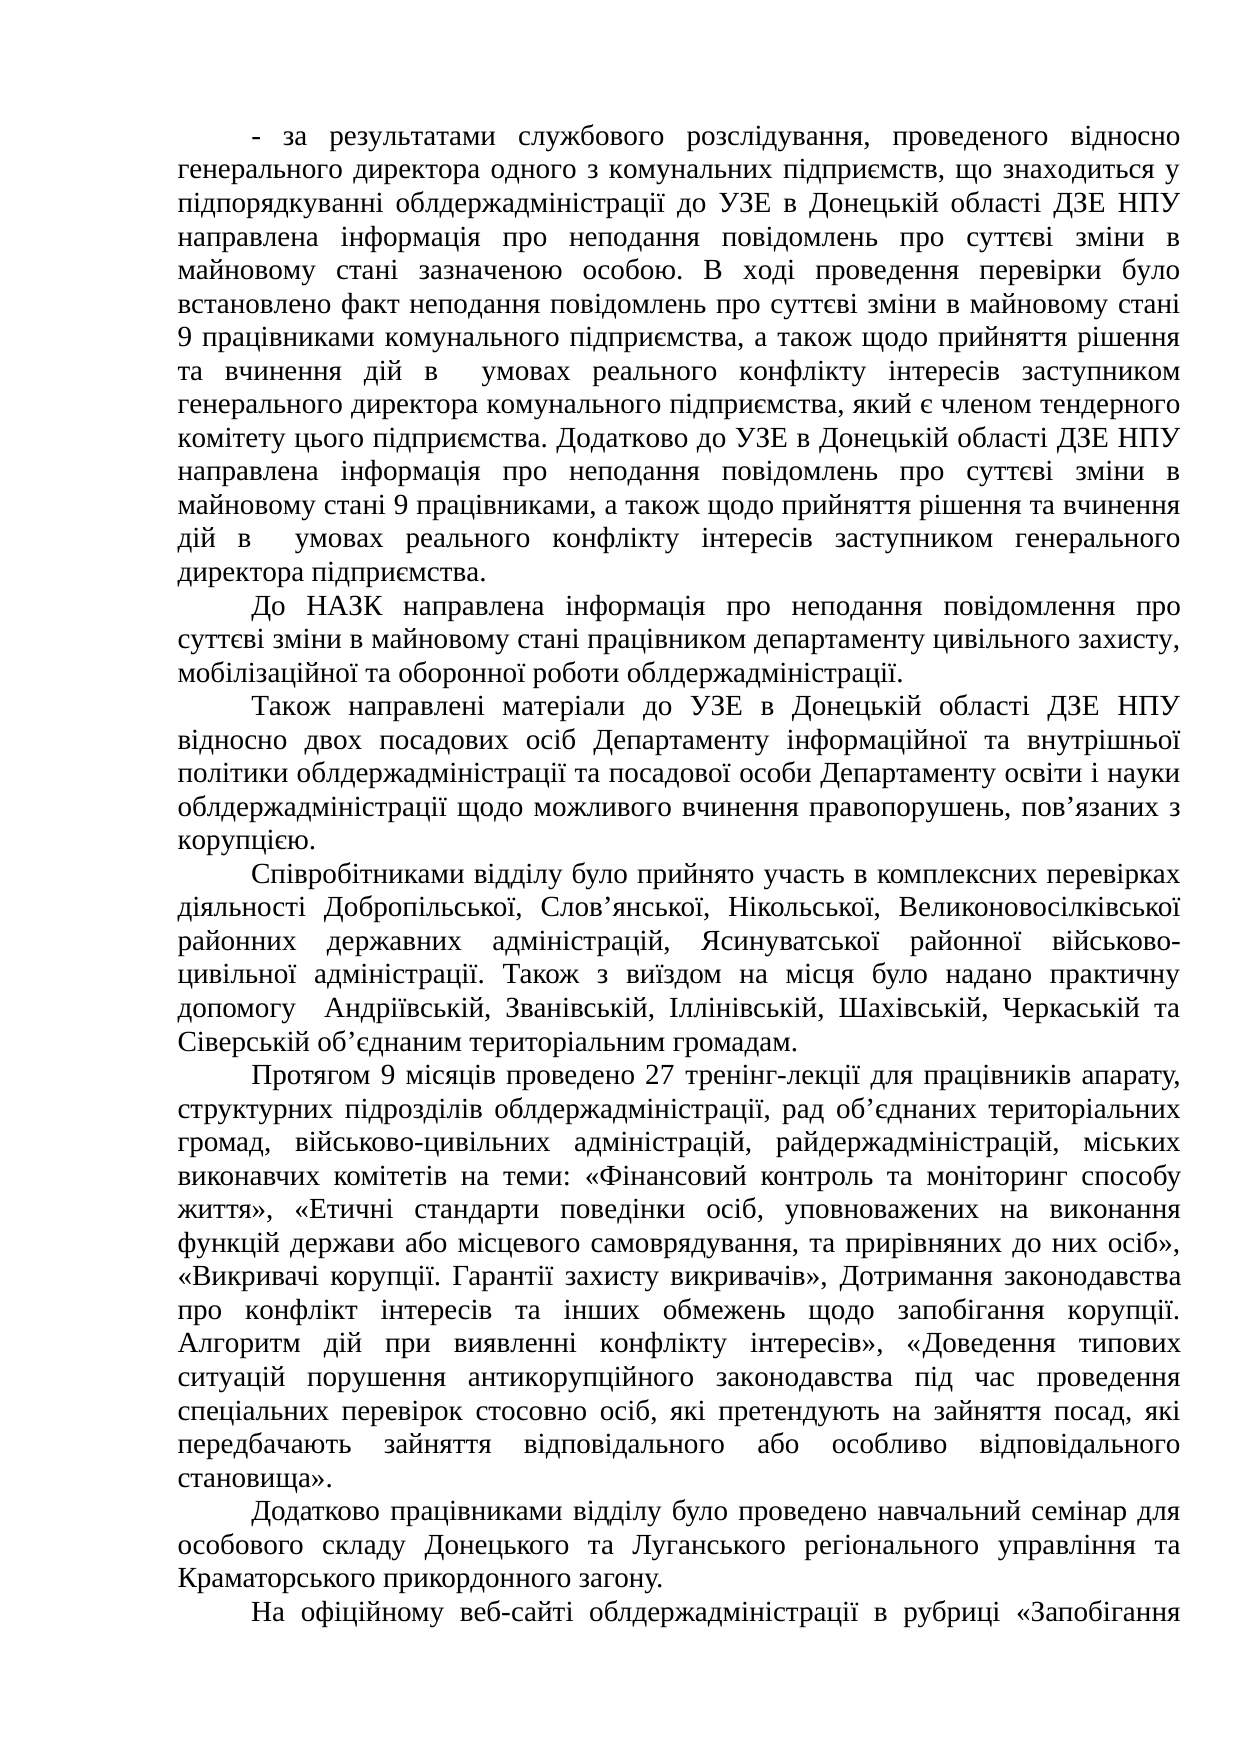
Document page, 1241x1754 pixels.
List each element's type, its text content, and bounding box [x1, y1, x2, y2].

text Протягом 9 місяців проведено 27 тренінг-лекції для працівників апарату, структурних підрозділів облдержадміністрації, рад об’єднаних територіальних громад, військово-цивільних адміністрацій, райдержадміністрацій, міських виконавчих комітетів на теми: «Фінансовий контроль та моніторинг способу життя», «Етичні стандарти поведінки осіб, уповноважених на виконання функцій держави або місцевого самоврядування, та прирівняних до них осіб», «Викривачі корупції. Гарантії захисту викривачів», Дотримання законодавства про конфлікт інтересів та інших обмежень щодо запобігання корупції. Алгоритм дій при виявленні конфлікту інтересів», «Доведення типових ситуацій порушення антикорупційного законодавства під час проведення спеціальних перевірок стосовно осіб, які претендують на зайняття посад, які передбачають зайняття відповідального або особливо відповідального становища». [177, 1057, 1181, 1493]
text Додатково працівниками відділу було проведено навчальний семінар для особового складу Донецького та Луганського регіонального управління та Краматорського прикордонного загону. [177, 1493, 1181, 1594]
list Також направлені матеріали до УЗЕ в Донецькій області ДЗЕ НПУ відносно двох посадових осіб Департаменту інформаційної та внутрішньої політики облдержадміністрації та посадової особи Департаменту освіти і науки облдержадміністрації щодо можливого вчинення правопорушень, пов’язаних з корупцією. [177, 688, 1181, 856]
text Співробітниками відділу було прийнято участь в комплексних перевірках діяльності Добропільської, Слов’янської, Нікольської, Великоновосілківської районних державних адміністрацій, Ясинуватської районної військово-цивільної адміністрації. Також з виїздом на місця було надано практичну допомогу Андріївській, Званівській, Іллінівській, Шахівській, Черкаській та Сіверській об’єднаним територіальним громадам. [177, 856, 1181, 1057]
list До НАЗК направлена інформація про неподання повідомлення про суттєві зміни в майновому стані працівником департаменту цивільного захисту, мобілізаційної та оборонної роботи облдержадміністрації. [177, 588, 1181, 688]
text На офіційному веб-сайті облдержадміністрації в рубриці «Запобігання [177, 1594, 1181, 1627]
list - за результатами службового розслідування, проведеного відносно генерального директора одного з комунальних підприємств, що знаходиться у підпорядкуванні облдержадміністрації до УЗЕ в Донецькій області ДЗЕ НПУ направлена інформація про неподання повідомлень про суттєві зміни в майновому стані зазначеною особою. В ході проведення перевірки було встановлено факт неподання повідомлень про суттєві зміни в майновому стані 9 працівниками комунального підприємства, а також щодо прийняття рішення та вчинення дій в умовах реального конфлікту інтересів заступником генерального директора комунального підприємства, який є членом тендерного комітету цього підприємства. Додатково до УЗЕ в Донецькій області ДЗЕ НПУ направлена інформація про неподання повідомлень про суттєві зміни в майновому стані 9 працівниками, а також щодо прийняття рішення та вчинення дій в умовах реального конфлікту інтересів заступником генерального директора підприємства. [177, 118, 1181, 588]
